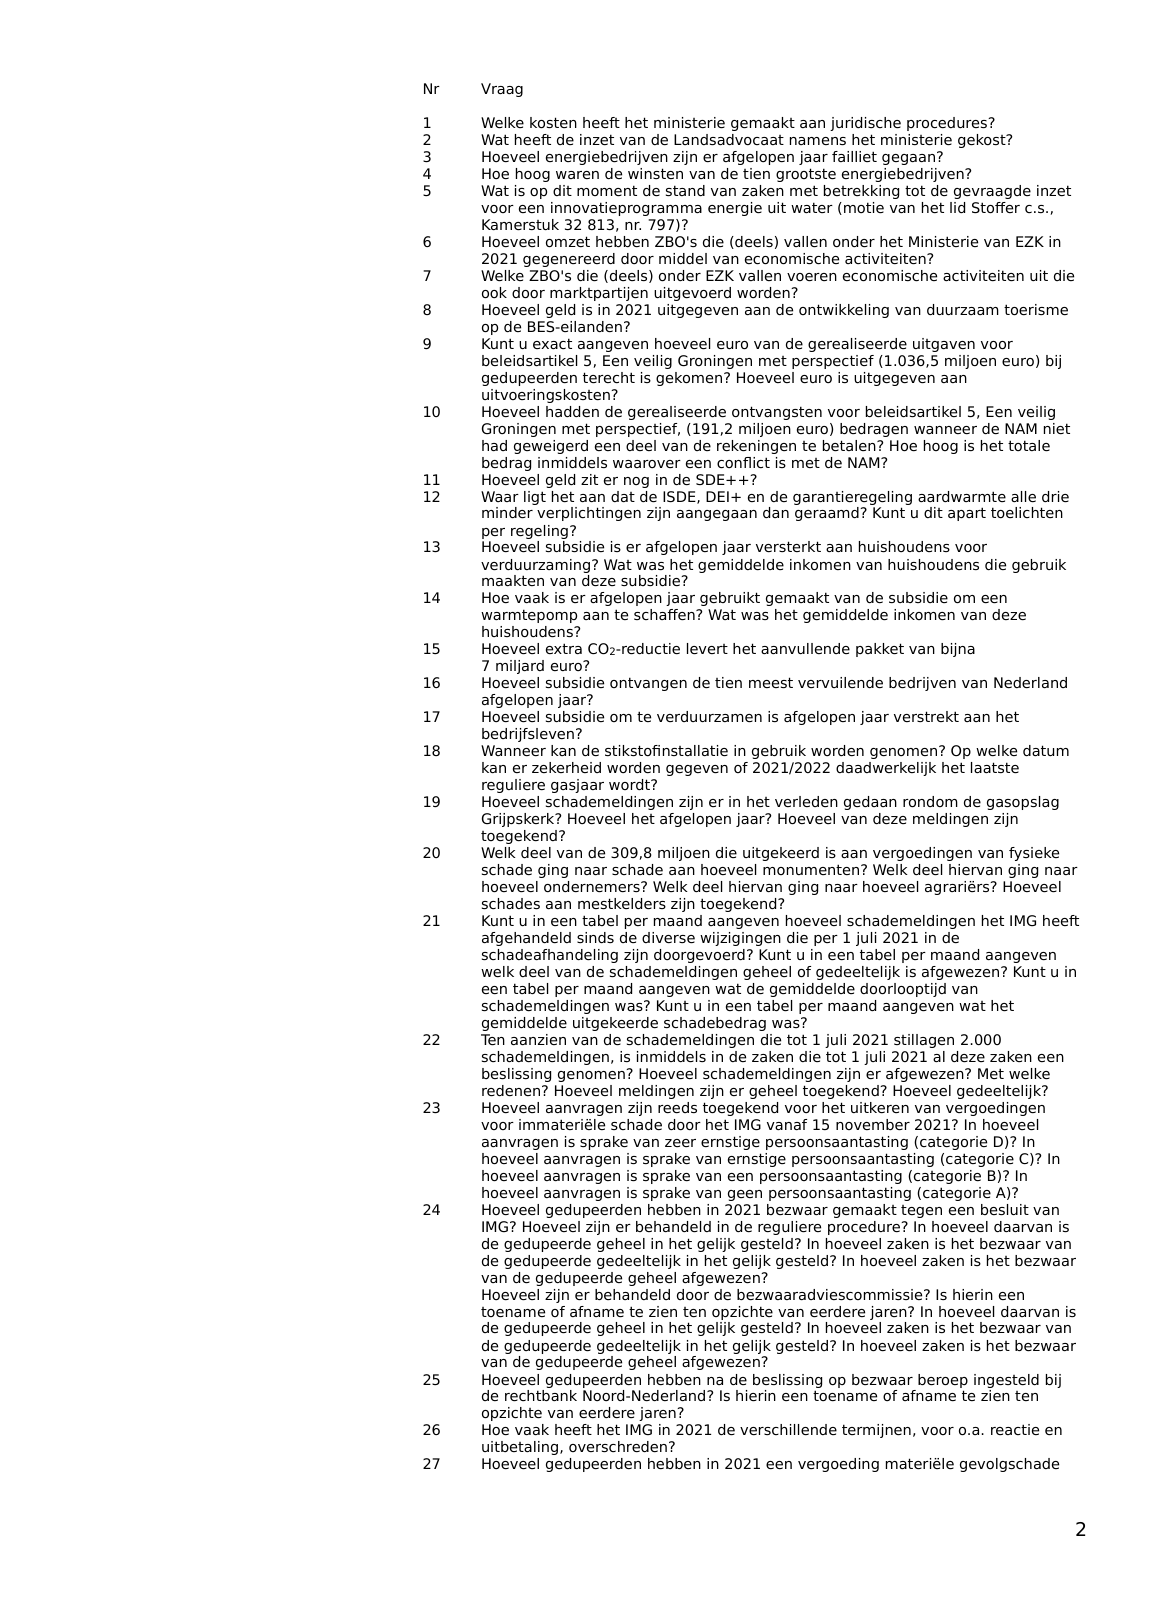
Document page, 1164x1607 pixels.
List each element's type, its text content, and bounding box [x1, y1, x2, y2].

table_cell 22 [422, 1032, 475, 1100]
table_cell 23 [422, 1100, 475, 1202]
table_cell 14 [422, 590, 475, 641]
table_cell Wanneer kan de stikstofinstallatie in gebruik worden genomen? Op welke datum kan er zekerheid worden gegeven of 2021/2022 daadwerkelijk het laatste reguliere gasjaar wordt? [475, 743, 1087, 794]
table_cell Welke ZBO's die (deels) onder EZK vallen voeren economische activiteiten uit die ook door marktpartijen uitgevoerd worden? [475, 268, 1087, 302]
table_cell Hoeveel extra CO2-reductie levert het aanvullende pakket van bijna 7 miljard euro? [475, 641, 1087, 675]
table_cell 9 [422, 336, 475, 403]
table_cell 16 [422, 675, 475, 709]
table_cell 1 [422, 115, 475, 132]
table_cell 7 [422, 268, 475, 302]
table_cell Hoe vaak is er afgelopen jaar gebruikt gemaakt van de subsidie om een warmtepomp aan te schaffen? Wat was het gemiddelde inkomen van deze huishoudens? [475, 590, 1087, 641]
table_cell 21 [422, 913, 475, 1032]
table_cell Hoeveel geld is in 2021 uitgegeven aan de ontwikkeling van duurzaam toerisme op de BES-eilanden? [475, 302, 1087, 336]
table_cell 20 [422, 845, 475, 913]
table_cell Hoeveel subsidie ontvangen de tien meest vervuilende bedrijven van Nederland afgelopen jaar? [475, 675, 1087, 709]
table_cell Welke kosten heeft het ministerie gemaakt aan juridische procedures? [475, 115, 1087, 132]
table_cell 12 [422, 489, 475, 539]
table_cell 13 [422, 539, 475, 590]
table_cell Ten aanzien van de schademeldingen die tot 1 juli 2021 stillagen 2.000 schademeldingen, is inmiddels in de zaken die tot 1 juli 2021 al deze zaken een beslissing genomen? Hoeveel schademeldingen zijn er afgewezen? Met welke redenen? Hoeveel meldingen zijn er geheel toegekend? Hoeveel gedeeltelijk? [475, 1032, 1087, 1100]
table_cell Hoeveel gedupeerden hebben na de beslissing op bezwaar beroep ingesteld bij de rechtbank Noord-Nederland? Is hierin een toename of afname te zien ten opzichte van eerdere jaren? [475, 1371, 1087, 1422]
table_cell 27 [422, 1456, 475, 1473]
table_cell 2 [422, 132, 475, 149]
table_cell Kunt u in een tabel per maand aangeven hoeveel schademeldingen het IMG heeft afgehandeld sinds de diverse wijzigingen die per 1 juli 2021 in de schadeafhandeling zijn doorgevoerd? Kunt u in een tabel per maand aangeven welk deel van de schademeldingen geheel of gedeeltelijk is afgewezen? Kunt u in een tabel per maand aangeven wat de gemiddelde doorlooptijd van schademeldingen was? Kunt u in een tabel per maand aangeven wat het gemiddelde uitgekeerde schadebedrag was? [475, 913, 1087, 1032]
table_cell Welk deel van de 309,8 miljoen die uitgekeerd is aan vergoedingen van fysieke schade ging naar schade aan hoeveel monumenten? Welk deel hiervan ging naar hoeveel ondernemers? Welk deel hiervan ging naar hoeveel agrariërs? Hoeveel schades aan mestkelders zijn toegekend? [475, 845, 1087, 913]
table_cell 5 [422, 183, 475, 234]
table_cell 19 [422, 794, 475, 845]
table_cell Hoeveel hadden de gerealiseerde ontvangsten voor beleidsartikel 5, Een veilig Groningen met perspectief, (191,2 miljoen euro) bedragen wanneer de NAM niet had geweigerd een deel van de rekeningen te betalen? Hoe hoog is het totale bedrag inmiddels waarover een conflict is met de NAM? [475, 404, 1087, 471]
table_header Vraag [475, 81, 1087, 98]
table_cell Hoe hoog waren de winsten van de tien grootste energiebedrijven? [475, 166, 1087, 183]
table_cell Hoeveel gedupeerden hebben in 2021 een vergoeding materiële gevolgschade [475, 1456, 1087, 1473]
table_cell Hoeveel omzet hebben ZBO's die (deels) vallen onder het Ministerie van EZK in 2021 gegenereerd door middel van economische activiteiten? [475, 234, 1087, 268]
table_cell 25 [422, 1371, 475, 1422]
table_cell Wat heeft de inzet van de Landsadvocaat namens het ministerie gekost? [475, 132, 1087, 149]
table_cell Hoeveel energiebedrijven zijn er afgelopen jaar failliet gegaan? [475, 149, 1087, 166]
table_cell Hoeveel gedupeerden hebben in 2021 bezwaar gemaakt tegen een besluit van IMG? Hoeveel zijn er behandeld in de reguliere procedure? In hoeveel daarvan is de gedupeerde geheel in het gelijk gesteld? In hoeveel zaken is het bezwaar van de gedupeerde gedeeltelijk in het gelijk gesteld? In hoeveel zaken is het bezwaar van de gedupeerde geheel afgewezen? Hoeveel zijn er behandeld door de bezwaaradviescommissie? Is hierin een toename of afname te zien ten opzichte van eerdere jaren? In hoeveel daarvan is de gedupeerde geheel in het gelijk gesteld? In hoeveel zaken is het bezwaar van de gedupeerde gedeeltelijk in het gelijk gesteld? In hoeveel zaken is het bezwaar van de gedupeerde geheel afgewezen? [475, 1202, 1087, 1371]
table_cell Kunt u exact aangeven hoeveel euro van de gerealiseerde uitgaven voor beleidsartikel 5, Een veilig Groningen met perspectief (1.036,5 miljoen euro) bij gedupeerden terecht is gekomen? Hoeveel euro is uitgegeven aan uitvoeringskosten? [475, 336, 1087, 403]
table_cell Hoe vaak heeft het IMG in 2021 de verschillende termijnen, voor o.a. reactie en uitbetaling, overschreden? [475, 1422, 1087, 1456]
table_cell [475, 98, 1087, 115]
table_cell 10 [422, 404, 475, 471]
table_cell 4 [422, 166, 475, 183]
table_cell Hoeveel geld zit er nog in de SDE++? [475, 471, 1087, 488]
table_cell 17 [422, 709, 475, 743]
table_cell 8 [422, 302, 475, 336]
table_cell 11 [422, 471, 475, 488]
table_cell 15 [422, 641, 475, 675]
table_cell 3 [422, 149, 475, 166]
table_cell Hoeveel subsidie om te verduurzamen is afgelopen jaar verstrekt aan het bedrijfsleven? [475, 709, 1087, 743]
table_cell 6 [422, 234, 475, 268]
table_header Nr [422, 81, 475, 98]
table_cell Hoeveel aanvragen zijn reeds toegekend voor het uitkeren van vergoedingen voor immateriële schade door het IMG vanaf 15 november 2021? In hoeveel aanvragen is sprake van zeer ernstige persoonsaantasting (categorie D)? In hoeveel aanvragen is sprake van ernstige persoonsaantasting (categorie C)? In hoeveel aanvragen is sprake van een persoonsaantasting (categorie B)? In hoeveel aanvragen is sprake van geen persoonsaantasting (categorie A)? [475, 1100, 1087, 1202]
table_cell 18 [422, 743, 475, 794]
table_cell 26 [422, 1422, 475, 1456]
table_cell Hoeveel schademeldingen zijn er in het verleden gedaan rondom de gasopslag Grijpskerk? Hoeveel het afgelopen jaar? Hoeveel van deze meldingen zijn toegekend? [475, 794, 1087, 845]
table_cell Hoeveel subsidie is er afgelopen jaar versterkt aan huishoudens voor verduurzaming? Wat was het gemiddelde inkomen van huishoudens die gebruik maakten van deze subsidie? [475, 539, 1087, 590]
table_cell 24 [422, 1202, 475, 1371]
table_cell [422, 98, 475, 115]
table_cell Waar ligt het aan dat de ISDE, DEI+ en de garantieregeling aardwarmte alle drie minder verplichtingen zijn aangegaan dan geraamd? Kunt u dit apart toelichten per regeling? [475, 489, 1087, 539]
table_cell Wat is op dit moment de stand van zaken met betrekking tot de gevraagde inzet voor een innovatieprogramma energie uit water (motie van het lid Stoffer c.s., Kamerstuk 32 813, nr. 797)? [475, 183, 1087, 234]
